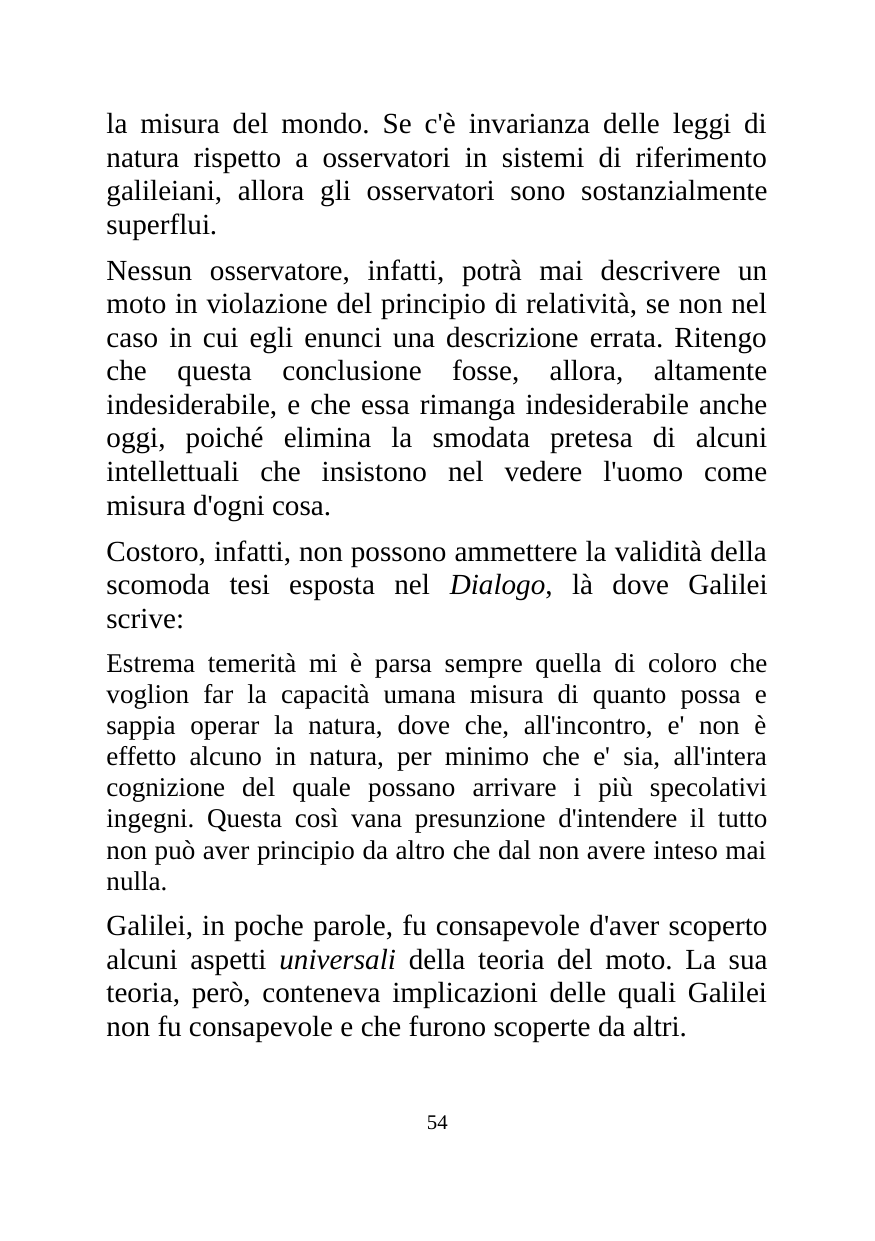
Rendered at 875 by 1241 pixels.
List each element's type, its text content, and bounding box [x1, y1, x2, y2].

text Galilei, in poche parole, fu consapevole d'aver scoperto alcuni aspetti universali della teoria del moto. La sua teoria, però, conteneva implicazioni delle quali Galilei non fu consapevole e che furono scoperte da altri. [106, 908, 768, 1043]
text Estrema temerità mi è parsa sempre quella di coloro che voglion far la capacità umana misura di quanto possa e sappia operar la natura, dove che, all'incontro, e' non è effetto alcuno in natura, per minimo che e' sia, all'intera cognizione del quale possano arrivare i più specolativi ingegni. Questa così vana presunzione d'intendere il tutto non può aver principio da altro che dal non avere inteso mai nulla. [106, 647, 768, 896]
text Nessun osservatore, infatti, potrà mai descrivere un moto in violazione del principio di relatività, se non nel caso in cui egli enunci una descrizione errata. Ritengo che questa conclusione fosse, allora, altamente indesiderabile, e che essa rimanga indesiderabile anche oggi, poiché elimina la smodata pretesa di alcuni intellettuali che insistono nel vedere l'uomo come misura d'ogni cosa. [106, 253, 768, 521]
text Costoro, infatti, non possono ammettere la validità della scomoda tesi esposta nel Dialogo, là dove Galilei scrive: [106, 534, 768, 634]
text la misura del mondo. Se c'è invarianza delle leggi di natura rispetto a osservatori in sistemi di riferimento galileiani, allora gli osservatori sono sostanzialmente superflui. [106, 106, 768, 240]
